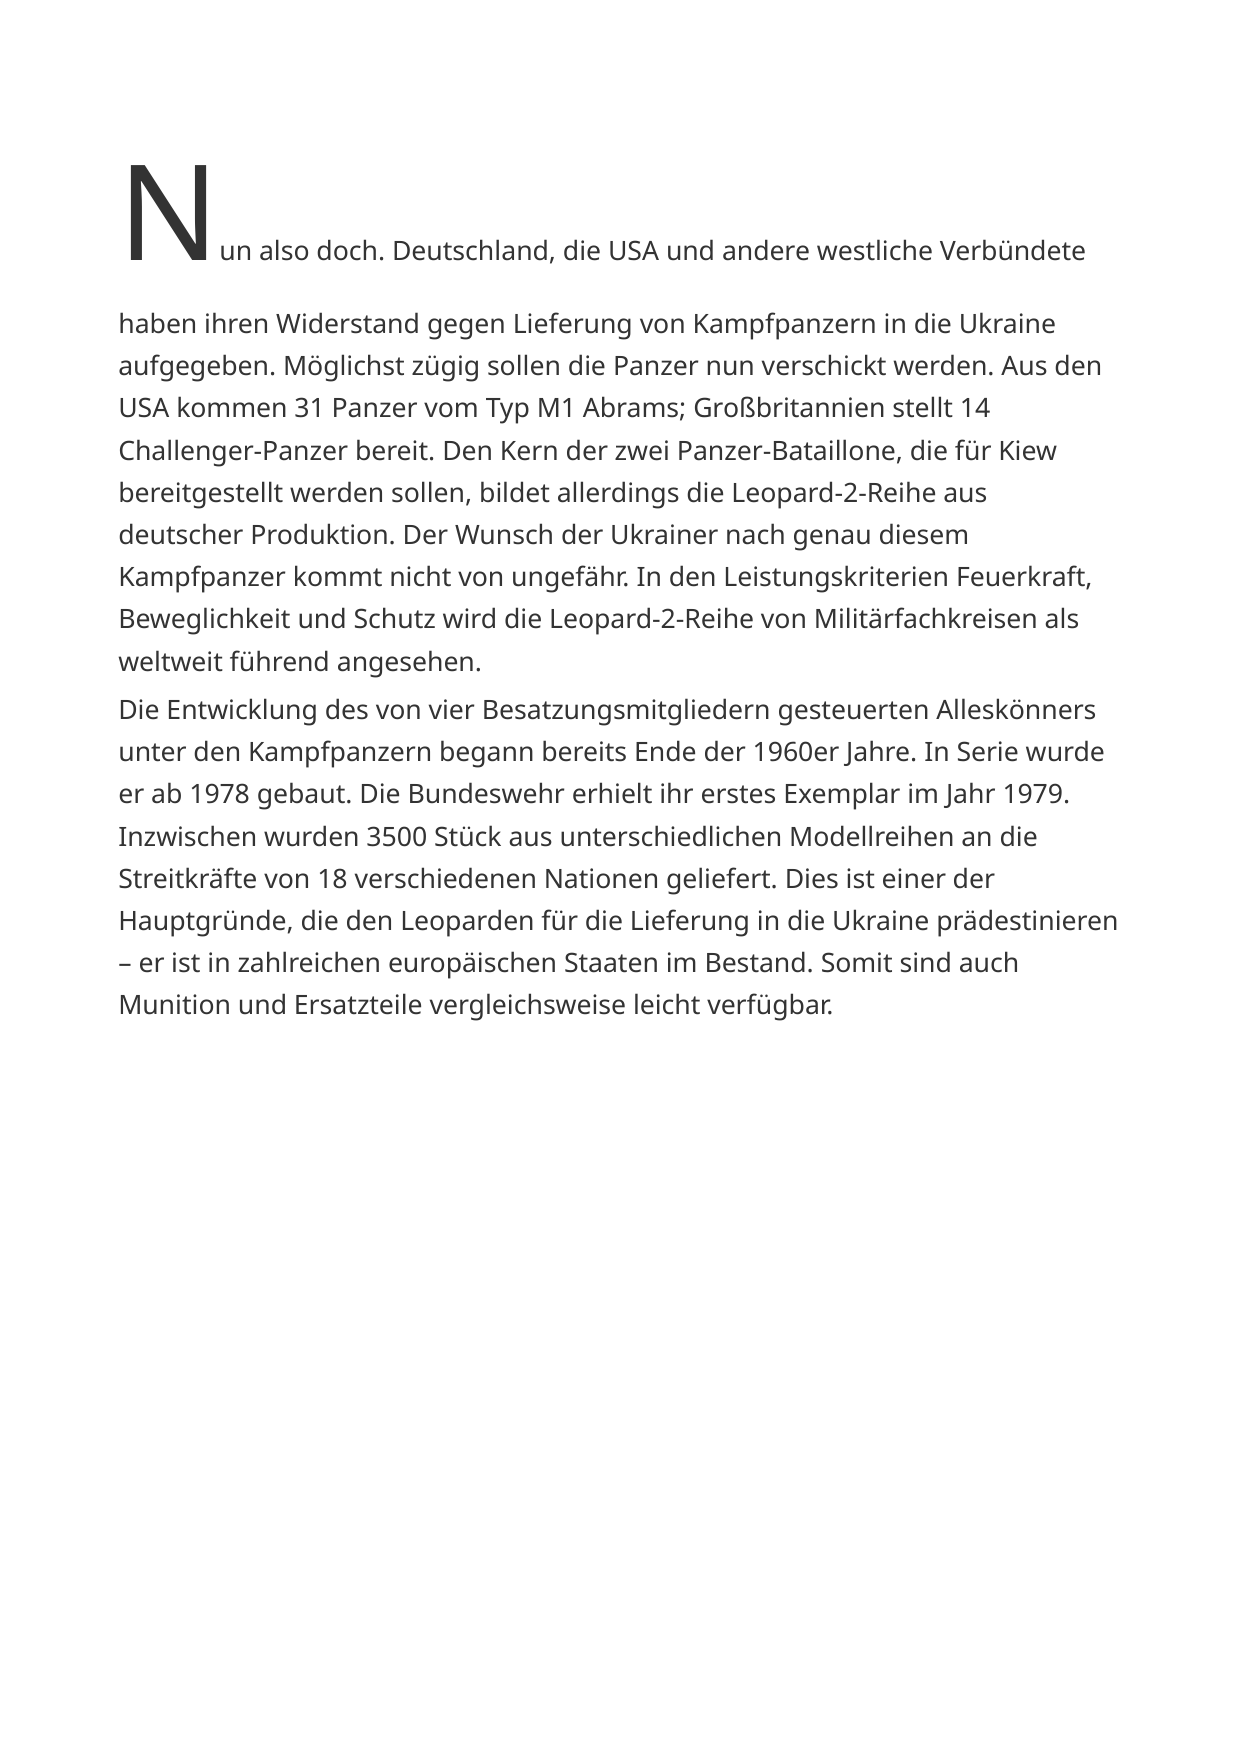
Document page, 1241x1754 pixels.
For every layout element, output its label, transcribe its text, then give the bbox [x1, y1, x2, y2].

text Nun also doch. Deutschland, die USA und andere westliche Verbündete haben ihren Widerstand gegen Lieferung von Kampfpanzern in die Ukraine aufgegeben. Möglichst zügig sollen die Panzer nun verschickt werden. Aus den USA kommen 31 Panzer vom Typ M1 Abrams; Großbritannien stellt 14 Challenger-Panzer bereit. Den Kern der zwei Panzer-Bataillone, die für Kiew bereitgestellt werden sollen, bildet allerdings die Leopard-2-Reihe aus deutscher Produktion. Der Wunsch der Ukrainer nach genau diesem Kampfpanzer kommt nicht von ungefähr. In den Leistungskriterien Feuerkraft, Beweglichkeit und Schutz wird die Leopard-2-Reihe von Militärfachkreisen als weltweit führend angesehen. [118, 118, 1109, 679]
text Die Entwicklung des von vier Besatzungsmitgliedern gesteuerten Alleskönners unter den Kampfpanzern begann bereits Ende der 1960er Jahre. In Serie wurde er ab 1978 gebaut. Die Bundeswehr erhielt ihr erstes Exemplar im Jahr 1979. Inzwischen wurden 3500 Stück aus unterschiedlichen Modellreihen an die Streitkräfte von 18 verschiedenen Nationen geliefert. Dies ist einer der Hauptgründe, die den Leoparden für die Lieferung in die Ukraine prädestinieren – er ist in zahlreichen europäischen Staaten im Bestand. Somit sind auch Munition und Ersatzteile vergleichsweise leicht verfügbar. [118, 685, 1122, 1022]
